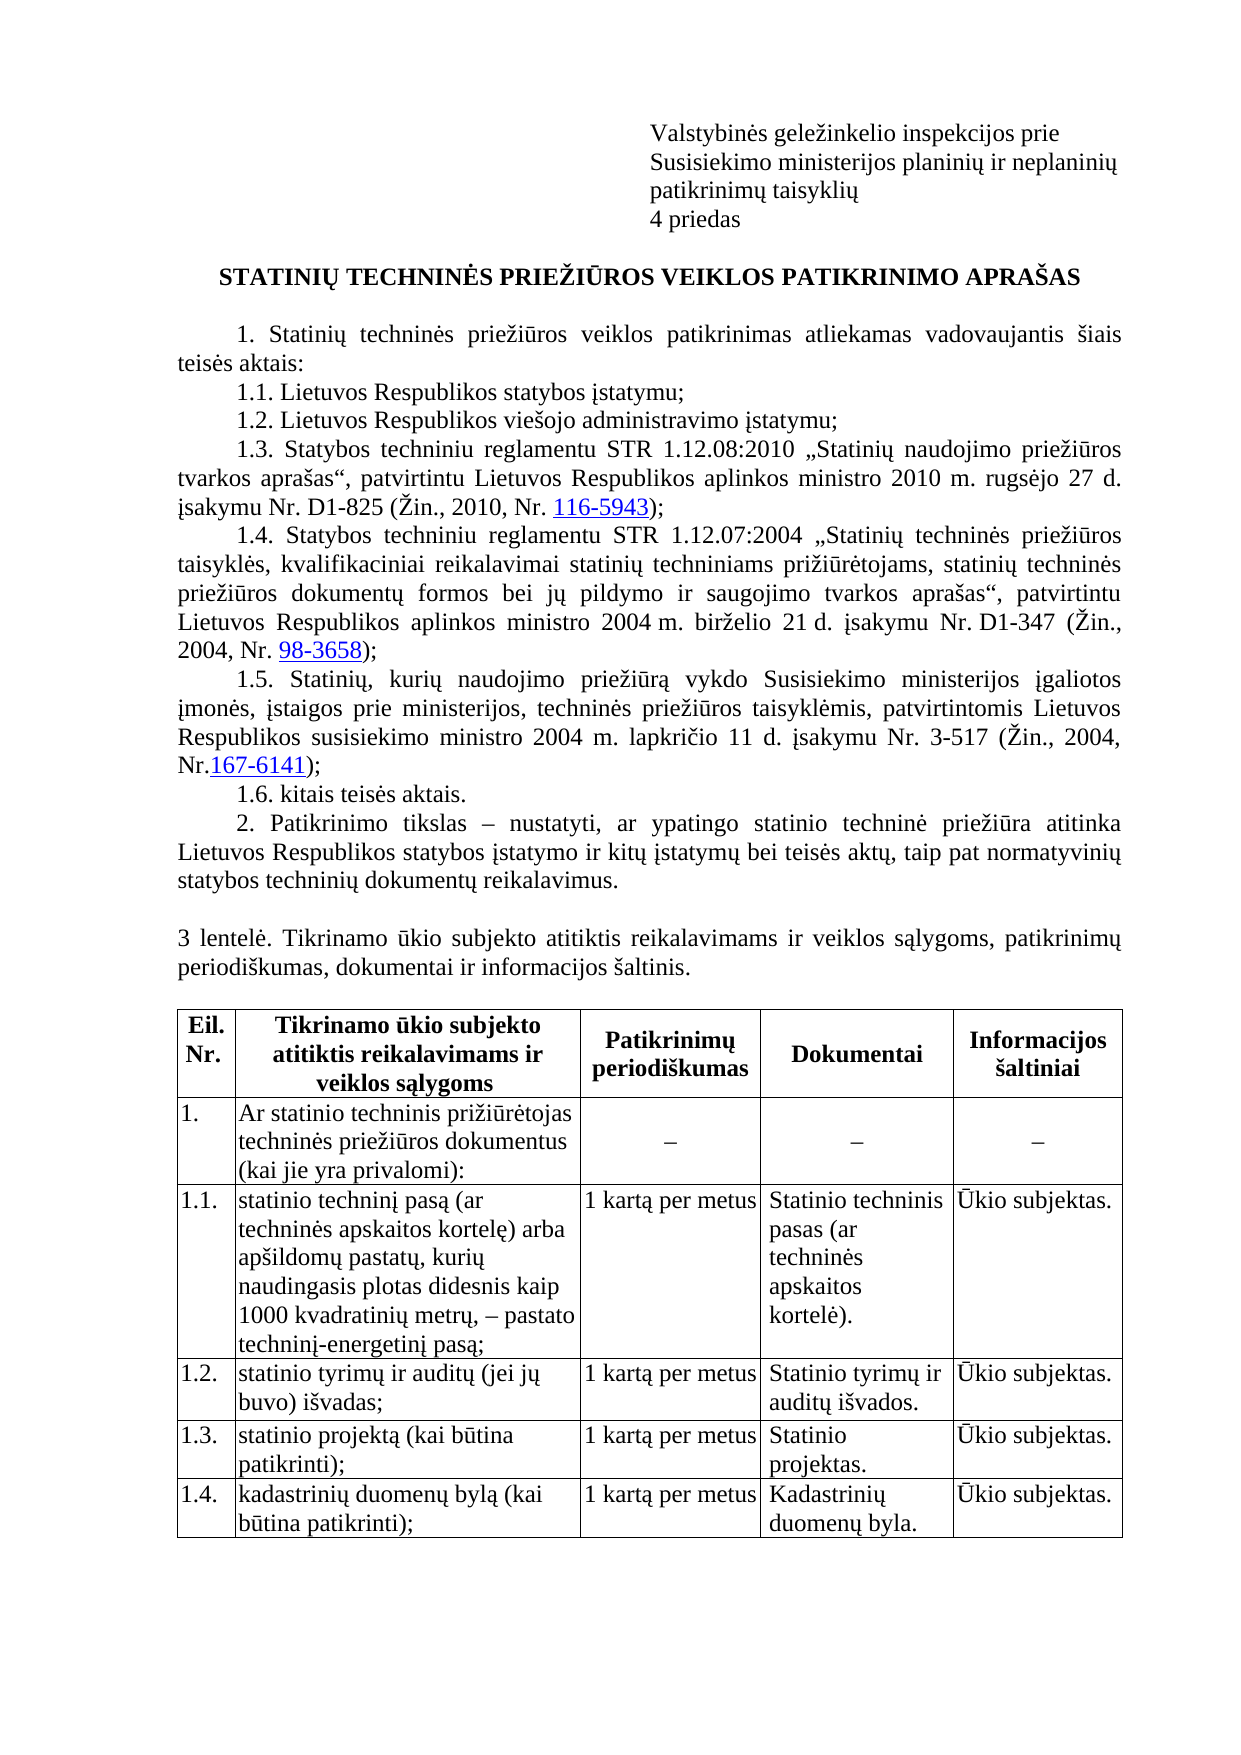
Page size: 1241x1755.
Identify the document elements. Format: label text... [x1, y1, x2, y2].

text patikrinimų taisyklių [649, 176, 1122, 204]
table_cell Statinio projektas. [761, 1421, 953, 1478]
table_cell statinio projektą (kai būtina patikrinti); [236, 1421, 580, 1478]
table_cell statinio tyrimų ir auditų (jei jų buvo) išvadas; [236, 1359, 580, 1419]
text 1.6. kitais teisės aktais. [177, 779, 1122, 808]
table_cell 1.1. [178, 1185, 235, 1357]
text 4 priedas [649, 204, 1122, 233]
text 1.1. Lietuvos Respublikos statybos įstatymu; [177, 377, 1122, 406]
table_cell kadastrinių duomenų bylą (kai būtina patikrinti); [236, 1479, 580, 1537]
table_cell 1.3. [178, 1421, 235, 1478]
table_cell Statinio techninis pasas (ar techninės apskaitos kortelė). [761, 1185, 953, 1357]
table_cell – [954, 1098, 1122, 1184]
text 1.5. Statinių, kurių naudojimo priežiūrą vykdo Susisiekimo ministerijos įgaliotos įmonės, įstaigos prie ministerijos, techninės priežiūros taisyklėmis, patvirtintomis Lietuvos Respublikos susisiekimo ministro 2004 m. lapkričio 11 d. įsakymu Nr. 3-517 (Žin., 2004, Nr.167-6141); [177, 664, 1122, 779]
text 1.2. Lietuvos Respublikos viešojo administravimo įstatymu; [177, 406, 1122, 434]
table_cell Ūkio subjektas. [954, 1479, 1122, 1537]
table_header Tikrinamo ūkio subjekto atitiktis reikalavimams ir veiklos sąlygoms [236, 1010, 580, 1097]
table_header Patikrinimų periodiškumas [581, 1010, 760, 1097]
text Valstybinės geležinkelio inspekcijos prie [649, 118, 1122, 147]
table_cell Ūkio subjektas. [954, 1421, 1122, 1478]
table_cell 1 kartą per metus [581, 1421, 760, 1478]
text 1.3. Statybos techniniu reglamentu STR 1.12.08:2010 „Statinių naudojimo priežiūros tvarkos aprašas“, patvirtintu Lietuvos Respublikos aplinkos ministro 2010 m. rugsėjo 27 d. įsakymu Nr. D1-825 (Žin., 2010, Nr. 116-5943); [177, 434, 1122, 521]
text 1.4. Statybos techniniu reglamentu STR 1.12.07:2004 „Statinių techninės priežiūros taisyklės, kvalifikaciniai reikalavimai statinių techniniams prižiūrėtojams, statinių techninės priežiūros dokumentų formos bei jų pildymo ir saugojimo tvarkos aprašas“, patvirtintu Lietuvos Respublikos aplinkos ministro 2004 m. birželio 21 d. įsakymu Nr. D1-347 (Žin., 2004, Nr. 98-3658); [177, 521, 1122, 664]
table_cell – [581, 1098, 760, 1184]
text Susisiekimo ministerijos planinių ir neplaninių [649, 147, 1122, 176]
table_cell 1 kartą per metus [581, 1185, 760, 1357]
text STATINIŲ TECHNINĖS PRIEŽIŪROS VEIKLOS PATIKRINIMO APRAŠAS [177, 262, 1122, 291]
table_cell Statinio tyrimų ir auditų išvados. [761, 1359, 953, 1419]
table_cell 1.4. [178, 1479, 235, 1537]
table_cell 1.2. [178, 1359, 235, 1419]
table_cell Ar statinio techninis prižiūrėtojas pateikė statinių techninės priežiūros dokumentus (kai jie yra privalomi): [236, 1098, 580, 1184]
text 3 lentelė. Tikrinamo ūkio subjekto atitiktis reikalavimams ir veiklos sąlygoms, patikrinimų periodiškumas, dokumentai ir informacijos šaltinis. [177, 923, 1122, 981]
table_cell statinio techninį pasą (ar techninės apskaitos kortelę) arba apšildomų pastatų, kurių naudingasis plotas didesnis kaip 1000 kvadratinių metrų, – pastato techninį-energetinį pasą; [236, 1185, 580, 1357]
table_cell Ūkio subjektas. [954, 1185, 1122, 1357]
text 1. Statinių techninės priežiūros veiklos patikrinimas atliekamas vadovaujantis šiais teisės aktais: [177, 319, 1122, 377]
table_header Eil. Nr. [178, 1010, 235, 1097]
table_cell Ūkio subjektas. [954, 1359, 1122, 1419]
table_cell – [761, 1098, 953, 1184]
table_cell 1 kartą per metus [581, 1359, 760, 1419]
table_header Informacijos šaltiniai [954, 1010, 1122, 1097]
table_cell 1. [178, 1098, 235, 1184]
text 2. Patikrinimo tikslas – nustatyti, ar ypatingo statinio techninė priežiūra atitinka Lietuvos Respublikos statybos įstatymo ir kitų įstatymų bei teisės aktų, taip pat normatyvinių statybos techninių dokumentų reikalavimus. [177, 808, 1122, 894]
table_header Dokumentai [761, 1010, 953, 1097]
table_cell Kadastrinių duomenų byla. [761, 1479, 953, 1537]
table_cell 1 kartą per metus [581, 1479, 760, 1537]
